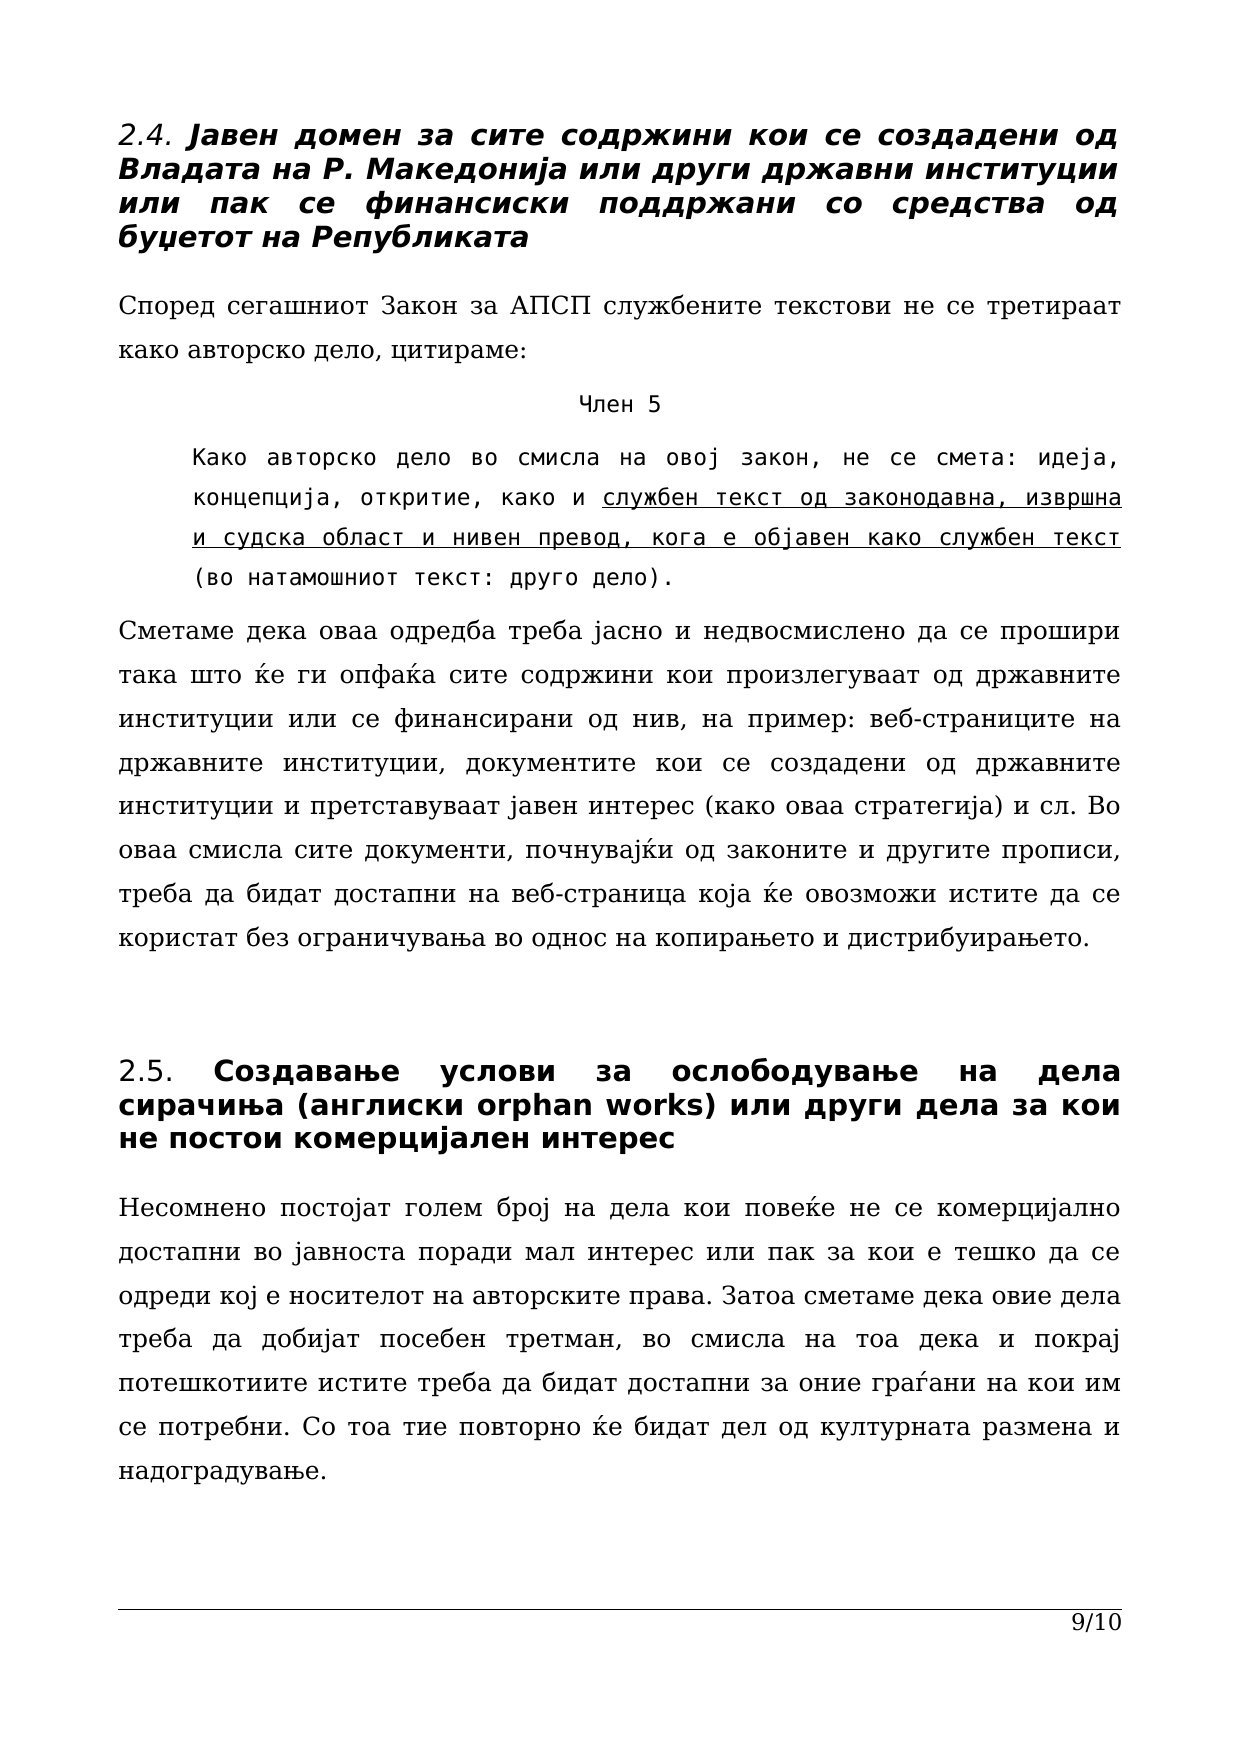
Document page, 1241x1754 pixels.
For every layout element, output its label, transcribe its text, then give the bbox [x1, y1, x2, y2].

text Несомнено постојат голем број на дела кои повеќе не се комерцијално достапни во јавноста поради мал интерес или пак за кои е тешко да се одреди кој е носителот на авторските права. Затоа сметаме дека овие дела треба да добијат посебен третман, во смисла на тоа дека и покрај потешкотиите истите треба да бидат достапни за оние граѓани на кои им се потребни. Со тоа тие повторно ќе бидат дел од културната размена и надоградување. [118, 1193, 1122, 1485]
subtitle 2.4. Јавен домен за сите содржини кои се создадени од Владата на Р. Македонија или други државни институции или пак се финансиски поддржани со средства од буџетот на Републиката [118, 118, 1122, 254]
text Сметаме дека оваа одредба треба јасно и недвосмислено да се прошири така што ќе ги опфаќа сите содржини кои произлегуваат од државните институции или се финансирани од нив, на пример: веб-страниците на државните институции, документите кои се создадени од државните институции и претставуваат јавен интерес (како оваа стратегија) и сл. Во оваа смисла сите документи, почнувајќи од законите и другите прописи, треба да бидат достапни на веб-страница која ќе овозможи истите да се користат без ограничувања во однос на копирањето и дистрибуирањето. [118, 616, 1122, 952]
text Според сегашниот Закон за АПСП службените текстови не се третираат како авторско дело, цитираме: [118, 291, 1122, 364]
text Како авторско дело во смисла на овој закон, не се смета: идеја, концепција, откритие, како и службен текст од законодавна, извршна и судска област и нивен превод, кога е објавен како службен текст (во натамошниот текст: друго дело). [192, 444, 1122, 591]
text Член 5 [118, 391, 1122, 418]
subtitle 2.5. Создавање услови за ослободување на дела сирачиња (англиски orphan works) или други дела за кои не постои комерцијален интерес [118, 1054, 1122, 1156]
